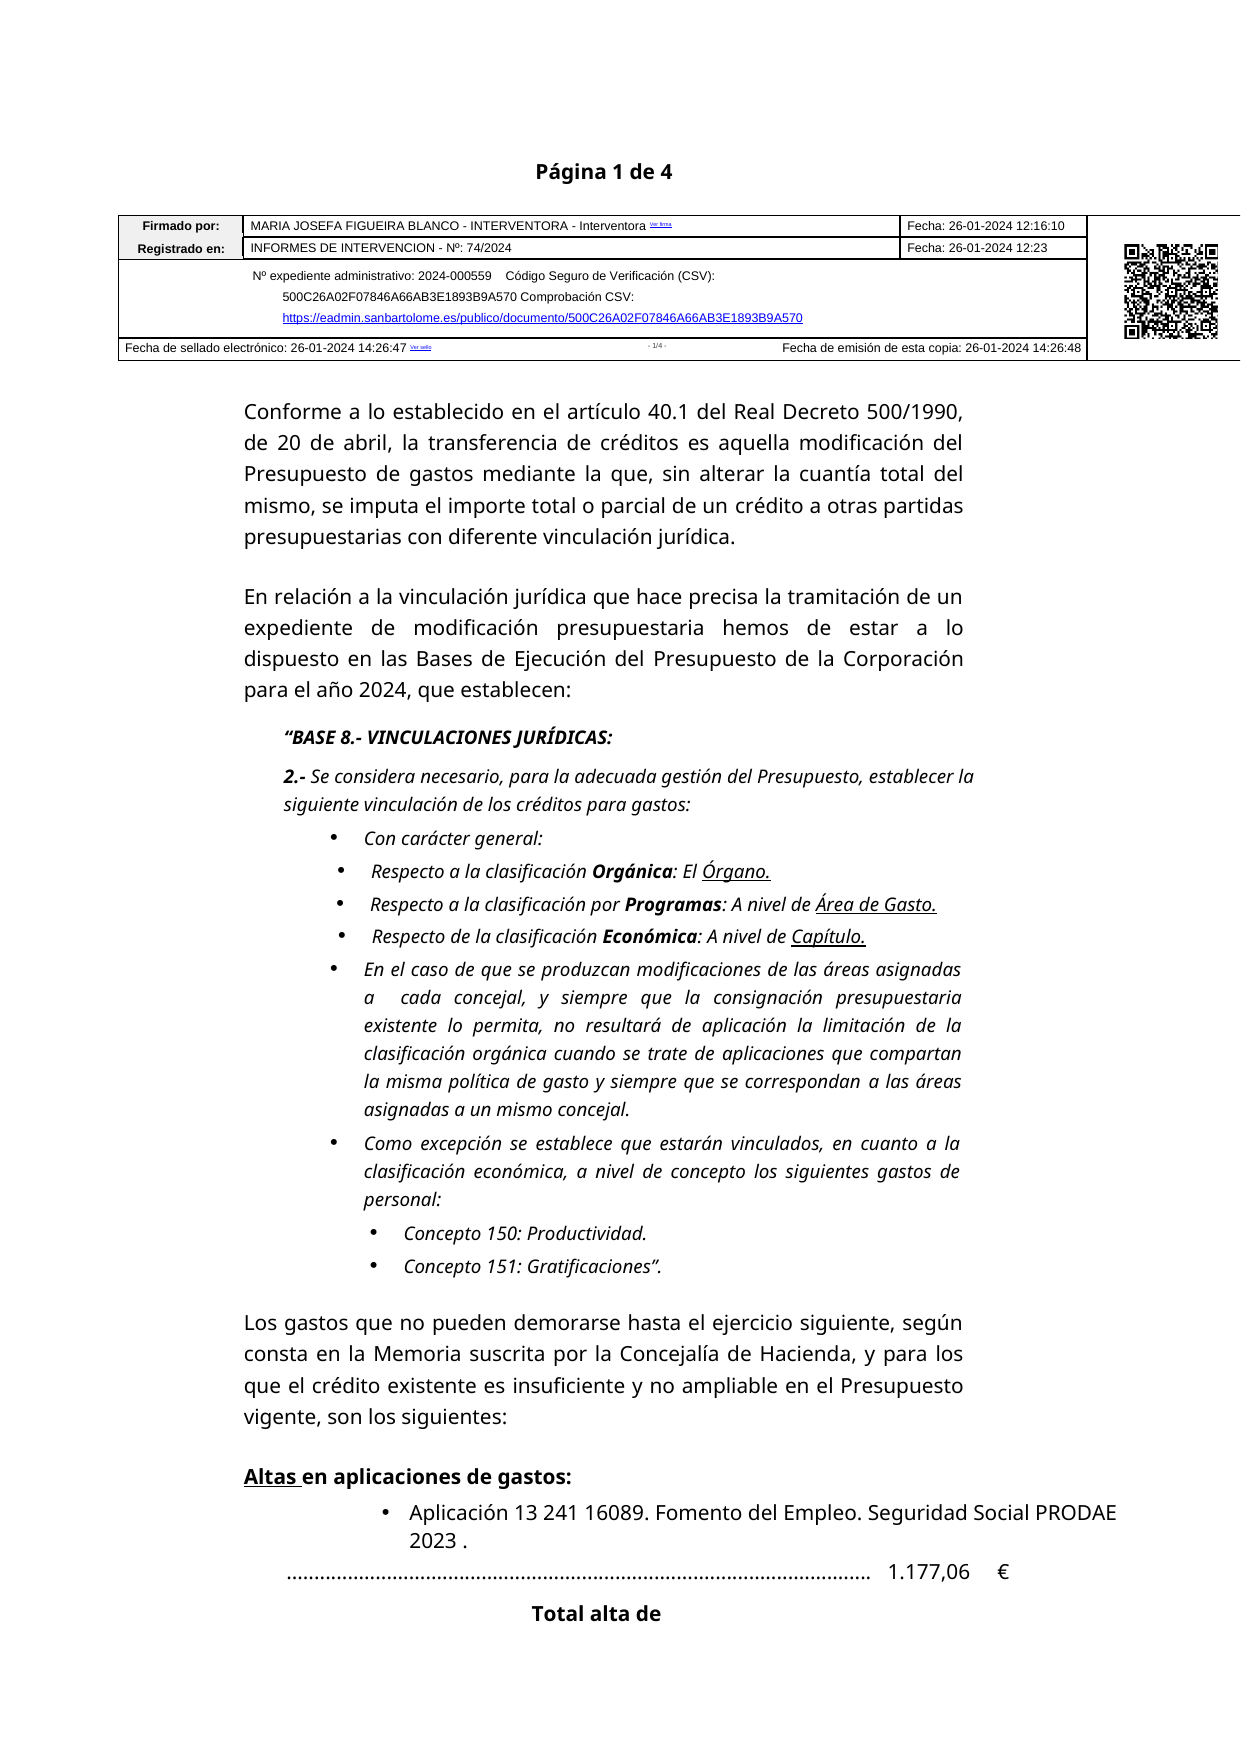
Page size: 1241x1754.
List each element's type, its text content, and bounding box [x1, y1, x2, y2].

table_cell Fecha de sellado electrónico: 26-01-2024 14:26:47 Ver sello - 1/4 - Fecha de emisión de esta copia: 26-01-2024 14:26:48 [119, 339, 1086, 360]
text Total alta de [295, 1599, 897, 1628]
list Respecto de la clasificación Económica: A nivel de Capítulo. [338, 924, 1122, 949]
table_cell INFORMES DE INTERVENCION - Nº: 74/2024 [244, 238, 899, 258]
list Concepto 150: Productividad. [369, 1220, 1122, 1246]
table_header Firmado por: [119, 216, 242, 233]
table_cell Fecha: 26-01-2024 12:23 [901, 238, 1086, 258]
list Aplicación 13 241 16089. Fomento del Empleo. Seguridad Social PRODAE 2023 . [382, 1498, 1122, 1555]
list Respecto a la clasificación Orgánica: El Órgano. [337, 858, 1122, 883]
table_header MARIA JOSEFA FIGUEIRA BLANCO - INTERVENTORA - Interventora Ver firma [244, 216, 899, 236]
list Respecto a la clasificación por Programas: A nivel de Área de Gasto. [336, 891, 1122, 917]
text “BASE 8.- VINCULACIONES JURÍDICAS: [284, 724, 1122, 750]
list Como excepción se establece que estarán vinculados, en cuanto a la clasificación económica, a nivel de concepto los siguientes gastos de personal: [330, 1131, 963, 1212]
text Altas en aplicaciones de gastos: [243, 1462, 1122, 1490]
text En relación a la vinculación jurídica que hace precisa la tramitación de un expediente de modificación presupuestaria hemos de estar a lo dispuesto en las Bases de Ejecución del Presupuesto de la Corporación para el año 2024, que establecen: [243, 582, 964, 704]
table_header [1088, 216, 1240, 360]
text 2.- Se considera necesario, para la adecuada gestión del Presupuesto, establecer la siguiente vinculación de los créditos para gastos: [284, 763, 1031, 817]
text Los gastos que no pueden demorarse hasta el ejercicio siguiente, según consta en la Memoria suscrita por la Concejalía de Hacienda, y para los que el crédito existente es insuficiente y no ampliable en el Presupuesto vigente, son los siguientes: [243, 1308, 964, 1431]
list En el caso de que se produzcan modificaciones de las áreas asignadas a cada concejal, y siempre que la consignación presupuestaria existente lo permita, no resultará de aplicación la limitación de la clasificación orgánica cuando se trate de aplicaciones que compartan la misma política de gasto y siempre que se correspondan a las áreas asignadas a un mismo concejal. [330, 956, 964, 1122]
table_cell Registrado en: [119, 240, 242, 256]
table_cell Nº expediente administrativo: 2024-000559 Código Seguro de Verificación (CSV): 500C26A02F07846A66AB3E1893B9A570 Comprobación CSV: https://eadmin.sanbartolome.es/publico/documento/500C26A02F07846A66AB3E1893B9A570 [119, 260, 1086, 337]
list Concepto 151: Gratificaciones”. [369, 1254, 1122, 1279]
text Página 1 de 4 [310, 157, 897, 185]
text Conforme a lo establecido en el artículo 40.1 del Real Decreto 500/1990, de 20 de abril, la transferencia de créditos es aquella modificación del Presupuesto de gastos mediante la que, sin alterar la cuantía total del mismo, se imputa el importe total o parcial de un crédito a otras partidas presupuestarias con diferente vinculación jurídica. [243, 397, 964, 551]
list Con carácter general: [330, 825, 1122, 850]
table_header Fecha: 26-01-2024 12:16:10 [901, 216, 1086, 236]
text ......................................................................................................... 1.177,06 € [286, 1557, 1122, 1586]
